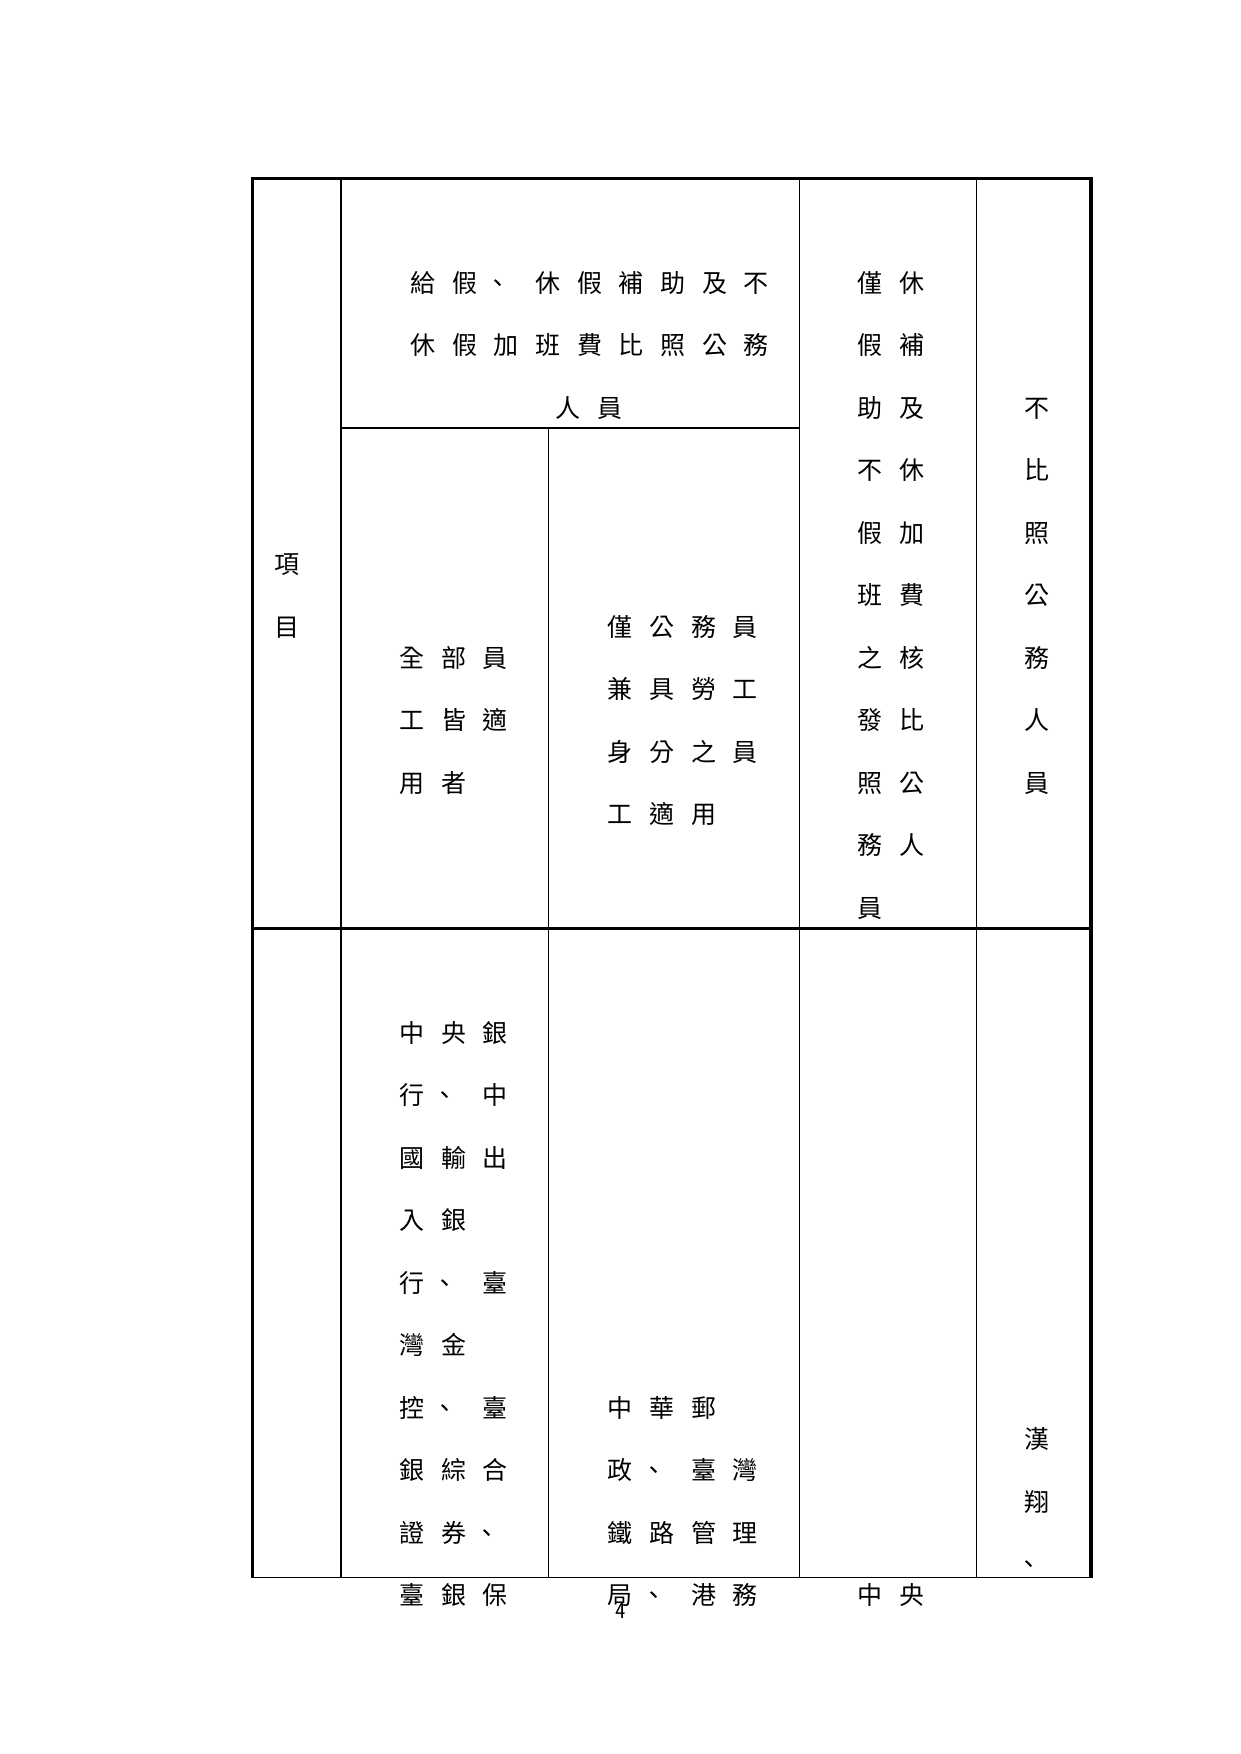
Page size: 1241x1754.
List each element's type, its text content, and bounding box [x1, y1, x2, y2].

table_header 不比照公務人員 [977, 180, 1089, 927]
table_cell 中華郵政、臺灣鐵路管理局、港務公司、桃園機場公司、台灣自來水公司、菸酒公司、財政部印刷廠 [549, 930, 799, 1577]
table_header 項目 [254, 180, 340, 927]
table_cell 中央銀行、中國輸出入銀行、臺灣金控、臺銀綜合證券、臺銀保經、臺灣銀行[註2]、臺銀人壽[註2]、土地銀行、土銀保經、存款保險公司[註2] [342, 930, 548, 1577]
table_cell 中央造幣廠、中央印製廠 [800, 930, 976, 1577]
table_cell 僅公務員兼具勞工身分之員工適用 [549, 429, 799, 927]
table_header 給假、休假補助及不休假加班費比照公務人員 [342, 180, 799, 427]
table_cell 漢翔、台糖、中油、台電 [977, 930, 1089, 1577]
table_cell 事業別 [254, 930, 340, 1577]
table_header 僅休假補助及不休假加班費之核發比照公務人員 [800, 180, 976, 927]
table_cell 全部員工皆適用者 [342, 429, 548, 927]
